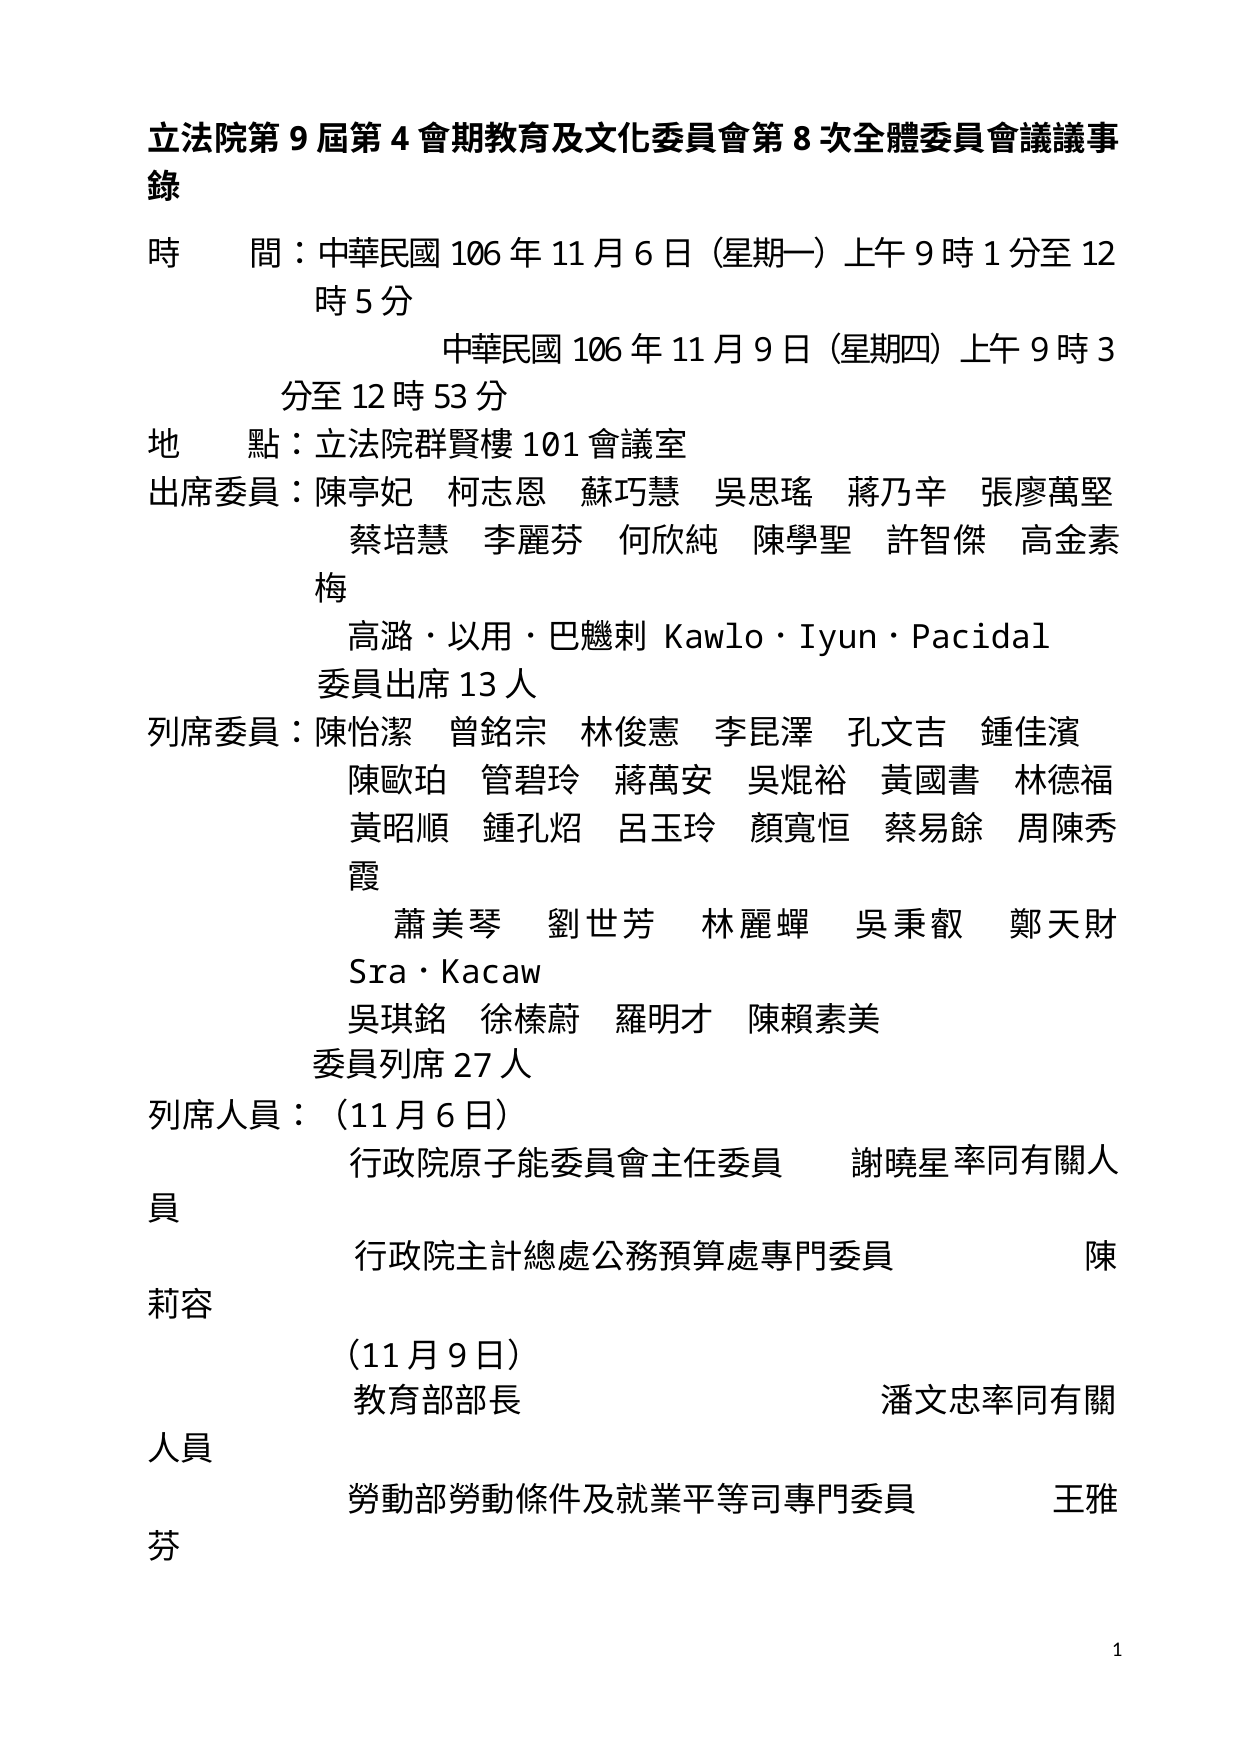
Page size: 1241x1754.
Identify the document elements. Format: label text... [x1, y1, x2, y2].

text 陳歐珀 管碧玲 蔣萬安 吳焜裕 黃國書 林德福 [147, 754, 1120, 802]
text 行政院原子能委員會主任委員 謝曉星率同有關人員 [147, 1137, 1120, 1233]
text （11月9日） [149, 1329, 1122, 1377]
text 列席委員：陳怡潔 曾銘宗 林俊憲 李昆澤 孔文吉 鍾佳濱 [147, 706, 1120, 754]
text 蕭美琴 劉世芳 林麗蟬 吳秉叡 鄭天財Sra．Kacaw [147, 898, 1120, 993]
text 黃昭順 鍾孔炤 呂玉玲 顏寬恒 蔡易餘 周陳秀霞 [147, 802, 1120, 898]
text 委員列席27人 [312, 1041, 1120, 1089]
text 行政院主計總處公務預算處專門委員 陳莉容 [147, 1233, 1120, 1329]
text 地 點：立法院群賢樓101會議室 [147, 418, 1120, 466]
text 教育部部長 潘文忠率同有關人員 [147, 1377, 1120, 1473]
text 高潞．以用．巴魕剌 Kawlo．Iyun．Pacidal [147, 610, 1122, 658]
text 吳琪銘 徐榛蔚 羅明才 陳賴素美 [147, 993, 1120, 1041]
text 時 間：中華民國106年11月6日（星期一）上午9時1分至12時5分 [147, 227, 1120, 323]
text 委員出席13人 [317, 658, 1122, 706]
text 蔡培慧 李麗芬 何欣純 陳學聖 許智傑 高金素梅 [147, 514, 1122, 610]
text 出席委員：陳亭妃 柯志恩 蘇巧慧 吳思瑤 蔣乃辛 張廖萬堅 [147, 466, 1122, 514]
text 列席人員：（11月6日） [149, 1089, 1122, 1137]
text 勞動部勞動條件及就業平等司專門委員 王雅芬 [147, 1473, 1120, 1568]
text 中華民國106年11月9日（星期四）上午9時3分至12時53分 [147, 323, 1120, 418]
text 立法院第9屆第4會期教育及文化委員會第8次全體委員會議議事錄 [147, 112, 1120, 208]
